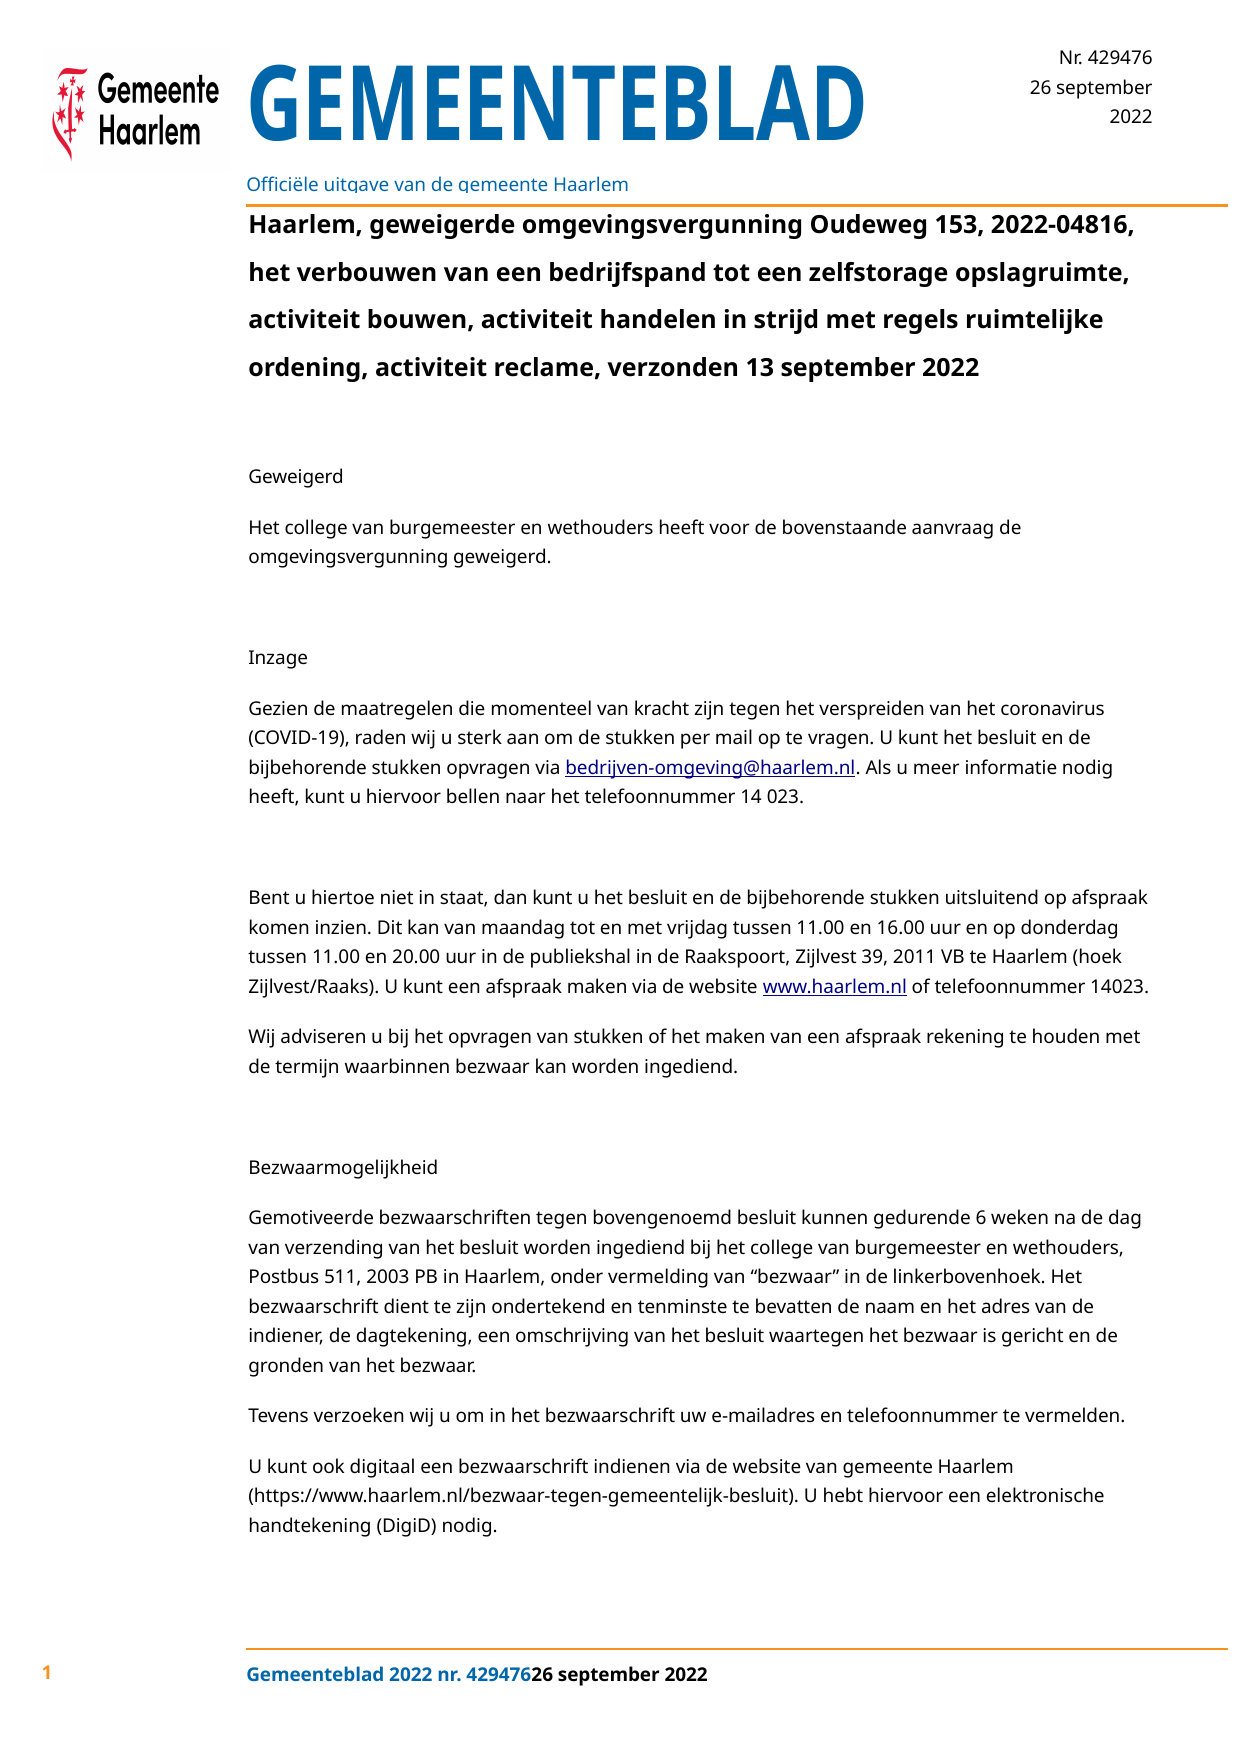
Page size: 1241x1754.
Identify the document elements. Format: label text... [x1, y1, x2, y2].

text Gezien de maatregelen die momenteel van kracht zijn tegen het verspreiden van het coronavirus (COVID-19), raden wij u sterk aan om de stukken per mail op te vragen. U kunt het besluit en de bijbehorende stukken opvragen via bedrijven-omgeving@haarlem.nl. Als u meer informatie nodig heeft, kunt u hiervoor bellen naar het telefoonnummer 14 023. [248, 695, 1152, 809]
text Bent u hiertoe niet in staat, dan kunt u het besluit en de bijbehorende stukken uitsluitend op afspraak komen inzien. Dit kan van maandag tot en met vrijdag tussen 11.00 en 16.00 uur en op donderdag tussen 11.00 en 20.00 uur in de publiekshal in de Raakspoort, Zijlvest 39, 2011 VB te Haarlem (hoek Zijlvest/Raaks). U kunt een afspraak maken via de website www.haarlem.nl of telefoonnummer 14023. [248, 884, 1152, 999]
text Tevens verzoeken wij u om in het bezwaarschrift uw e-mailadres en telefoonnummer te vermelden. [248, 1403, 1152, 1428]
text Bezwaarmogelijkheid [248, 1154, 1152, 1180]
text Wij adviseren u bij het opvragen van stukken of het maken van een afspraak rekening te houden met de termijn waarbinnen bezwaar kan worden ingediend. [248, 1023, 1152, 1079]
text Geweigerd [248, 463, 1152, 489]
text Inzage [248, 644, 1152, 670]
text Gemotiveerde bezwaarschriften tegen bovengenoemd besluit kunnen gedurende 6 weken na de dag van verzending van het besluit worden ingediend bij het college van burgemeester en wethouders, Postbus 511, 2003 PB in Haarlem, onder vermelding van “bezwaar” in de linkerbovenhoek. Het bezwaarschrift dient te zijn ondertekend en tenminste te bevatten de naam en het adres van de indiener, de dagtekening, een omschrijving van het besluit waartegen het bezwaar is gericht en de gronden van het bezwaar. [248, 1204, 1152, 1378]
text U kunt ook digitaal een bezwaarschrift indienen via de website van gemeente Haarlem (https://www.haarlem.nl/bezwaar-tegen-gemeentelijk-besluit). U hebt hiervoor een elektronische handtekening (DigiD) nodig. [248, 1453, 1152, 1538]
text Haarlem, geweigerde omgevingsvergunning Oudeweg 153, 2022-04816, het verbouwen van een bedrijfspand tot een zelfstorage opslagruimte, activiteit bouwen, activiteit handelen in strijd met regels ruimtelijke ordening, activiteit reclame, verzonden 13 september 2022 [248, 207, 1152, 384]
picture [41, 47, 231, 172]
text Het college van burgemeester en wethouders heeft voor de bovenstaande aanvraag de omgevingsvergunning geweigerd. [248, 514, 1152, 569]
